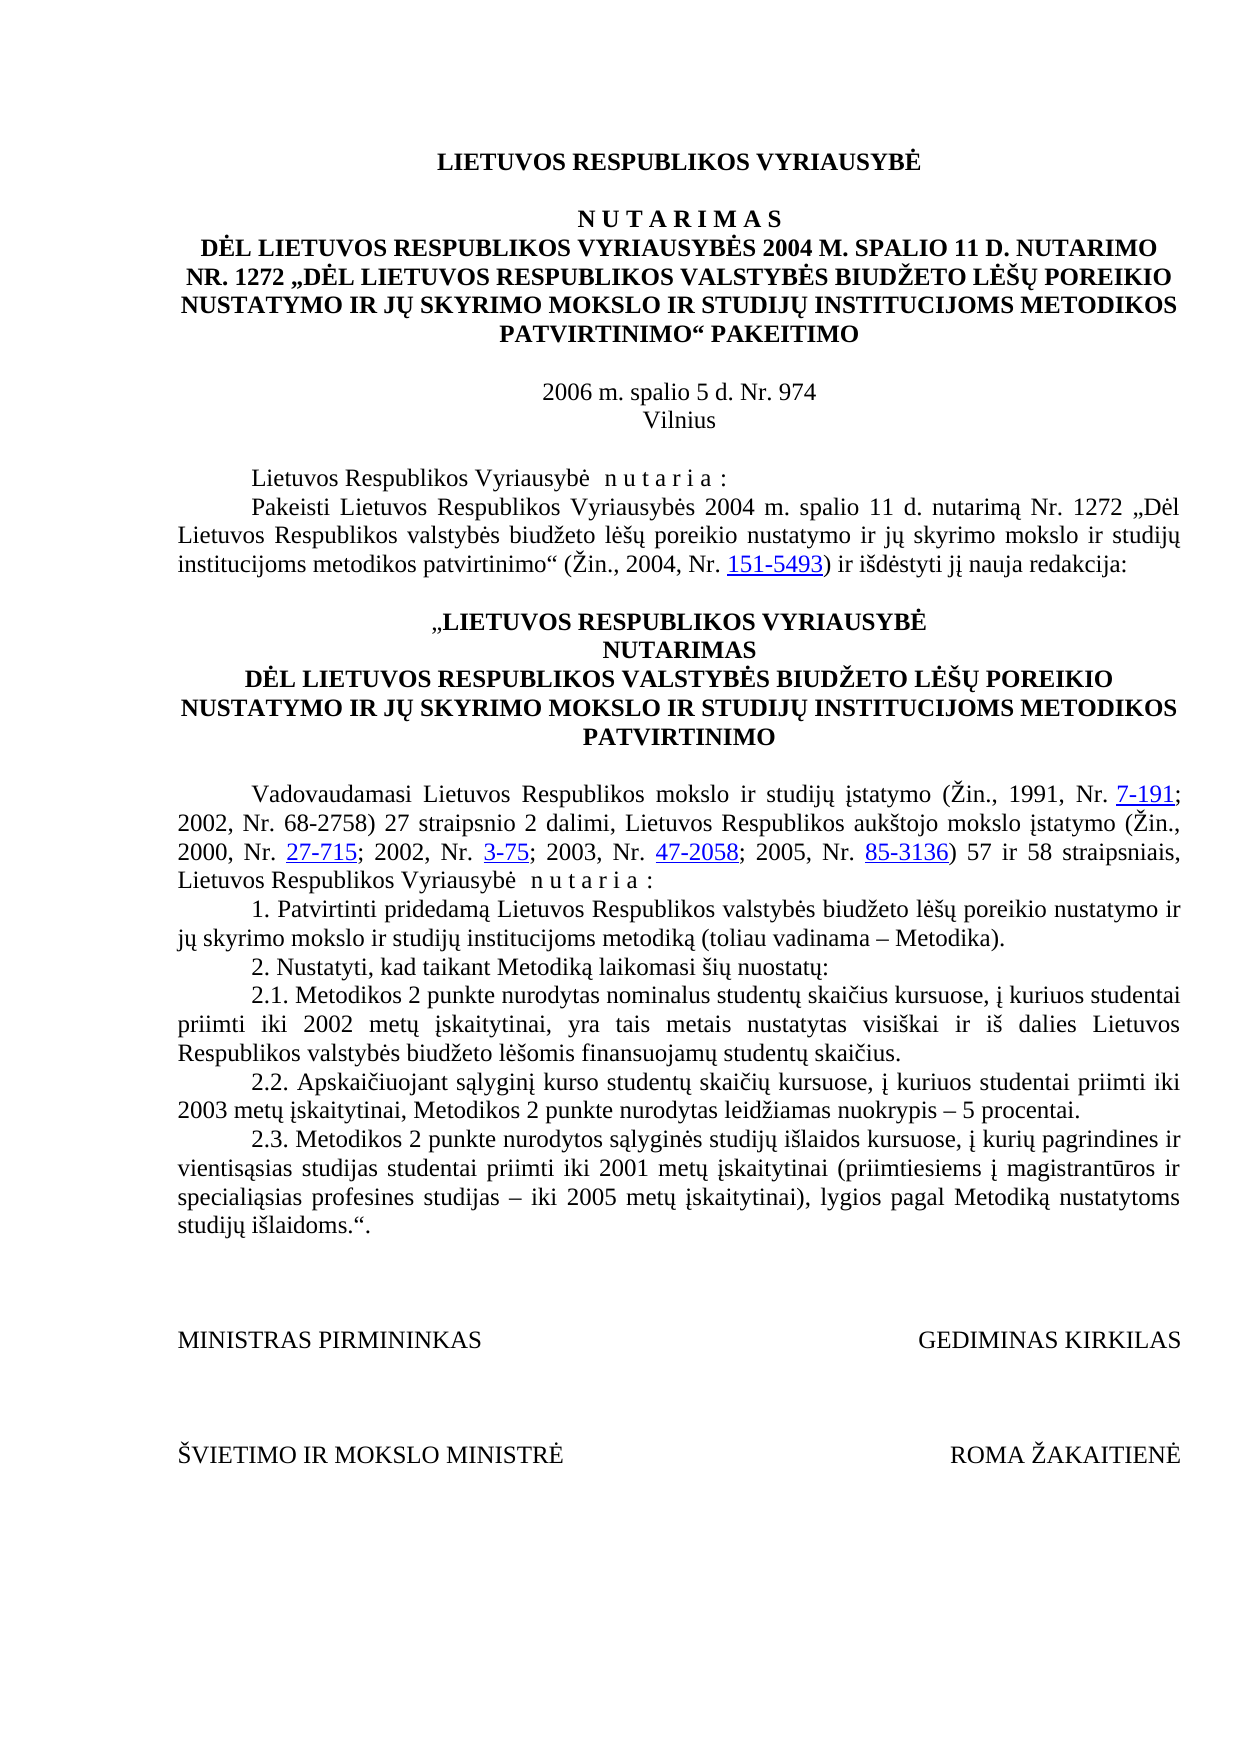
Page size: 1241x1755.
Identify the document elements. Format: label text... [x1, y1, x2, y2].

text Švietimo ir mokslo ministrė Roma Žakaitienė [177, 1441, 1181, 1469]
text LIETUVOS RESPUBLIKOS VYRIAUSYBĖ [177, 147, 1181, 176]
text 2006 m. spalio 5 d. Nr. 974 [177, 377, 1181, 406]
text 2.1. Metodikos 2 punkte nurodytas nominalus studentų skaičius kursuose, į kuriuos studentai priimti iki 2002 metų įskaitytinai, yra tais metais nustatytas visiškai ir iš dalies Lietuvos Respublikos valstybės biudžeto lėšomis finansuojamų studentų skaičius. [177, 981, 1181, 1067]
text Pakeisti Lietuvos Respublikos Vyriausybės 2004 m. spalio 11 d. nutarimą Nr. 1272 „Dėl Lietuvos Respublikos valstybės biudžeto lėšų poreikio nustatymo ir jų skyrimo mokslo ir studijų institucijoms metodikos patvirtinimo“ (Žin., 2004, Nr. 151-5493) ir išdėstyti jį nauja redakcija: [177, 492, 1181, 578]
text 1. Patvirtinti pridedamą Lietuvos Respublikos valstybės biudžeto lėšų poreikio nustatymo ir jų skyrimo mokslo ir studijų institucijoms metodiką (toliau vadinama – Metodika). [177, 894, 1181, 952]
text DĖL LIETUVOS RESPUBLIKOS VYRIAUSYBĖS 2004 M. SPALIO 11 D. NUTARIMO NR. 1272 „DĖL LIETUVOS RESPUBLIKOS VALSTYBĖS BIUDŽETO LĖŠŲ POREIKIO NUSTATYMO IR JŲ SKYRIMO MOKSLO IR STUDIJŲ INSTITUCIJOMS METODIKOS PATVIRTINIMO“ PAKEITIMO [177, 233, 1181, 348]
text Vadovaudamasi Lietuvos Respublikos mokslo ir studijų įstatymo (Žin., 1991, Nr. 7-191; 2002, Nr. 68-2758) 27 straipsnio 2 dalimi, Lietuvos Respublikos aukštojo mokslo įstatymo (Žin., 2000, Nr. 27-715; 2002, Nr. 3-75; 2003, Nr. 47-2058; 2005, Nr. 85-3136) 57 ir 58 straipsniais, Lietuvos Respublikos Vyriausybė nutaria: [177, 779, 1181, 894]
text 2. Nustatyti, kad taikant Metodiką laikomasi šių nuostatų: [177, 952, 1181, 981]
text N U T A R I M A S [177, 204, 1181, 233]
text 2.3. Metodikos 2 punkte nurodytos sąlyginės studijų išlaidos kursuose, į kurių pagrindines ir vientisąsias studijas studentai priimti iki 2001 metų įskaitytinai (priimtiesiems į magistrantūros ir specialiąsias profesines studijas – iki 2005 metų įskaitytinai), lygios pagal Metodiką nustatytoms studijų išlaidoms.“. [177, 1124, 1181, 1239]
text DĖL LIETUVOS RESPUBLIKOS VALSTYBĖS BIUDŽETO LĖŠŲ POREIKIO NUSTATYMO IR JŲ SKYRIMO MOKSLO IR STUDIJŲ INSTITUCIJOMS METODIKOS PATVIRTINIMO [177, 664, 1181, 751]
text 2.2. Apskaičiuojant sąlyginį kurso studentų skaičių kursuose, į kuriuos studentai priimti iki 2003 metų įskaitytinai, Metodikos 2 punkte nurodytas leidžiamas nuokrypis – 5 procentai. [177, 1067, 1181, 1124]
text Ministras Pirmininkas Gediminas Kirkilas [177, 1326, 1181, 1354]
text Lietuvos Respublikos Vyriausybė nutaria: [177, 463, 1181, 492]
text NUTARIMAS [177, 636, 1181, 664]
text „LIETUVOS RESPUBLIKOS VYRIAUSYBĖ [177, 607, 1181, 636]
text Vilnius [177, 406, 1181, 434]
